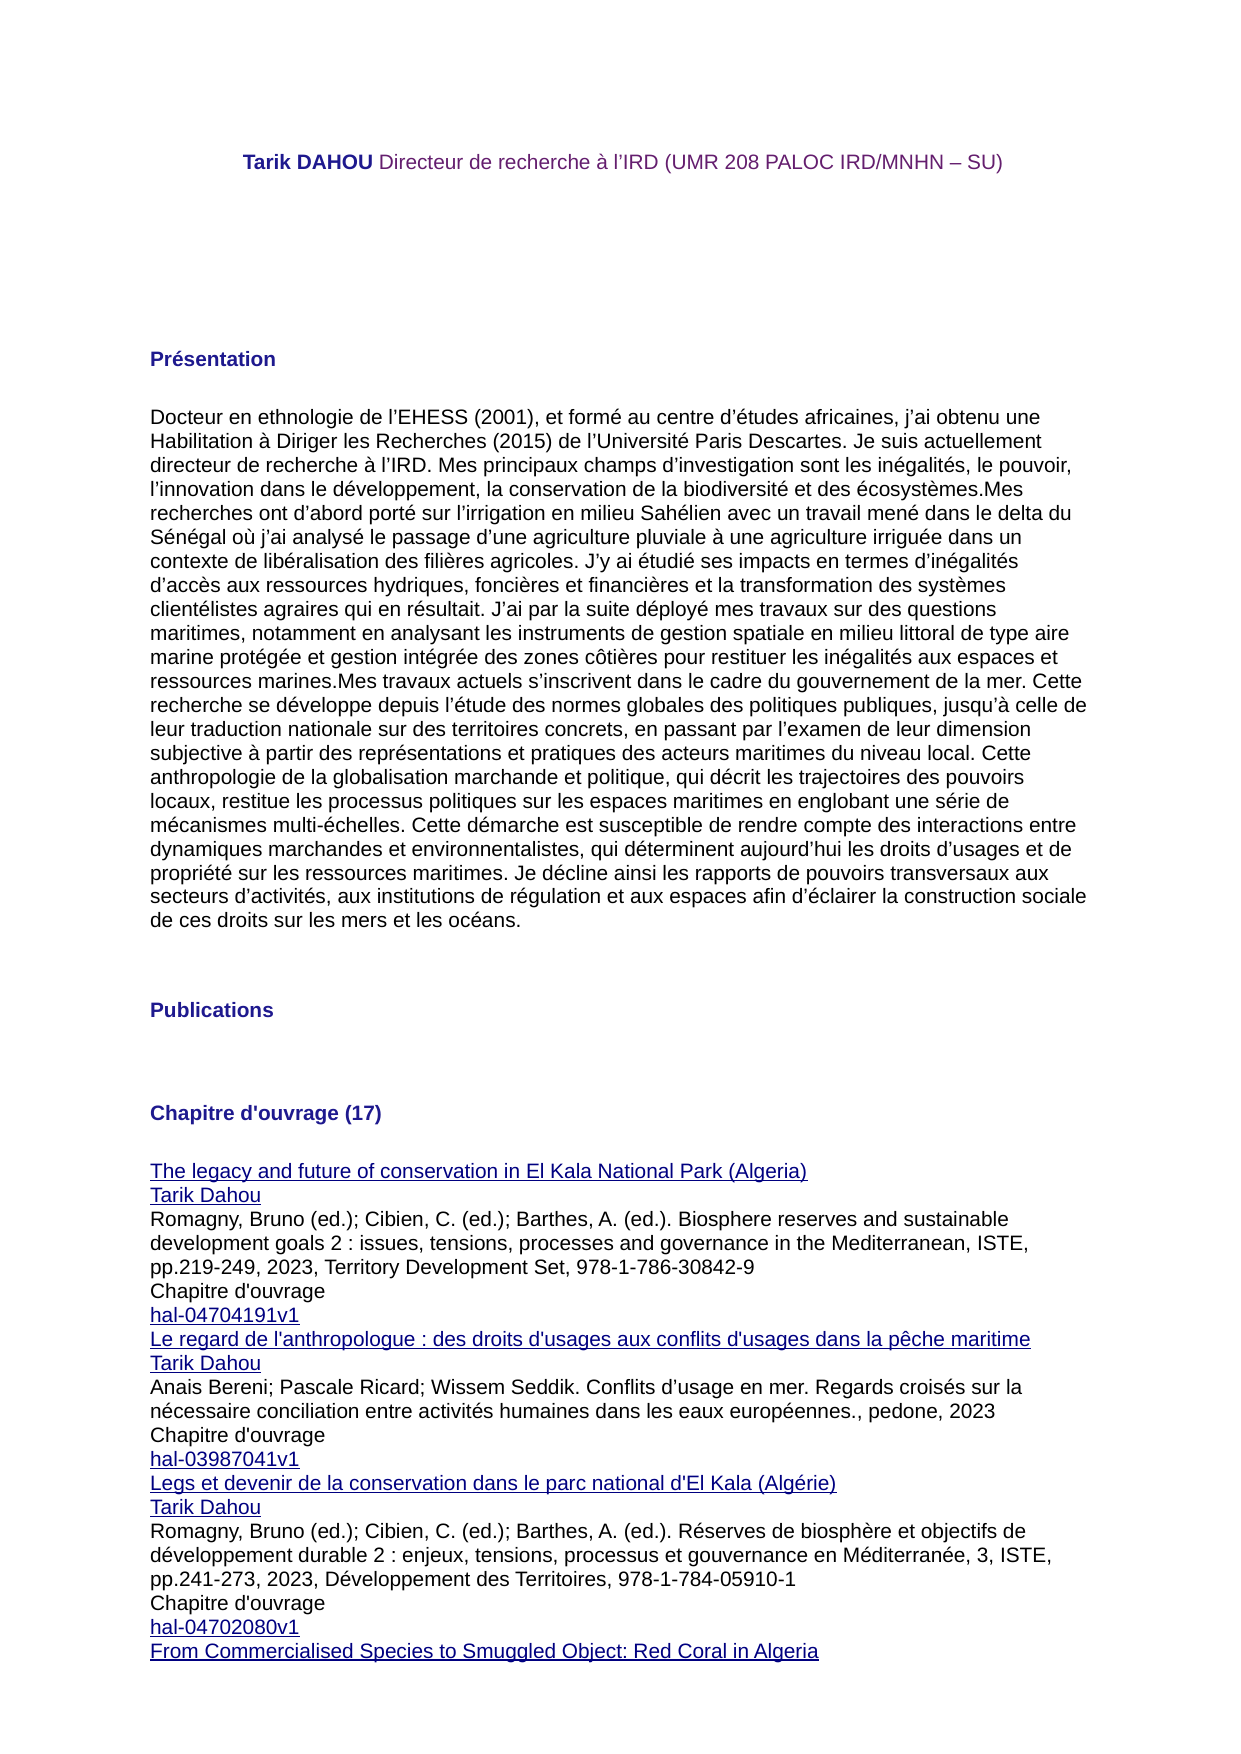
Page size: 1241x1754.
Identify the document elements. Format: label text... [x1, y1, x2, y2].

table_cell From Commercialised Species to Smuggled Object: Red Coral in Algeria [150, 1639, 1090, 1662]
text Docteur en ethnologie de l’EHESS (2001), et formé au centre d’études africaines, j’ai obtenu une Habilitation à Diriger les Recherches (2015) de l’Université Paris Descartes. Je suis actuellement directeur de recherche à l’IRD. Mes principaux champs d’investigation sont les inégalités, le pouvoir, l’innovation dans le développement, la conservation de la biodiversité et des écosystèmes.Mes recherches ont d’abord porté sur l’irrigation en milieu Sahélien avec un travail mené dans le delta du Sénégal où j’ai analysé le passage d’une agriculture pluviale à une agriculture irriguée dans un contexte de libéralisation des filières agricoles. J’y ai étudié ses impacts en termes d’inégalités d’accès aux ressources hydriques, foncières et financières et la transformation des systèmes clientélistes agraires qui en résultait. J’ai par la suite déployé mes travaux sur des questions maritimes, notamment en analysant les instruments de gestion spatiale en milieu littoral de type aire marine protégée et gestion intégrée des zones côtières pour restituer les inégalités aux espaces et ressources marines.Mes travaux actuels s’inscrivent dans le cadre du gouvernement de la mer. Cette recherche se développe depuis l’étude des normes globales des politiques publiques, jusqu’à celle de leur traduction nationale sur des territoires concrets, en passant par l’examen de leur dimension subjective à partir des représentations et pratiques des acteurs maritimes du niveau local. Cette anthropologie de la globalisation marchande et politique, qui décrit les trajectoires des pouvoirs locaux, restitue les processus politiques sur les espaces maritimes en englobant une série de mécanismes multi-échelles. Cette démarche est susceptible de rendre compte des interactions entre dynamiques marchandes et environnentalistes, qui déterminent aujourd’hui les droits d’usages et de propriété sur les ressources maritimes. Je décline ainsi les rapports de pouvoirs transversaux aux secteurs d’activités, aux institutions de régulation et aux espaces afin d’éclairer la construction sociale de ces droits sur les mers et les océans. [150, 405, 1090, 932]
subtitle Publications [150, 998, 1090, 1022]
table_cell Le regard de l'anthropologue : des droits d'usages aux conflits d'usages dans la pêche maritime Tarik Dahou Anais Bereni; Pascale Ricard; Wissem Seddik. Conflits d’usage en mer. Regards croisés sur la nécessaire conciliation entre activités humaines dans les eaux européennes., pedone, 2023 Chapitre d'ouvrage hal-03987041v1 [150, 1327, 1090, 1471]
subtitle Tarik DAHOU Directeur de recherche à l’IRD (UMR 208 PALOC IRD/MNHN – SU) [150, 150, 1090, 174]
subtitle Présentation [150, 347, 1090, 371]
table_cell Legs et devenir de la conservation dans le parc national d'El Kala (Algérie) Tarik Dahou Romagny, Bruno (ed.); Cibien, C. (ed.); Barthes, A. (ed.). Réserves de biosphère et objectifs de développement durable 2 : enjeux, tensions, processus et gouvernance en Méditerranée, 3, ISTE, pp.241-273, 2023, Développement des Territoires, 978-1-784-05910-1 Chapitre d'ouvrage hal-04702080v1 [150, 1471, 1090, 1638]
table_header The legacy and future of conservation in El Kala National Park (Algeria) Tarik Dahou Romagny, Bruno (ed.); Cibien, C. (ed.); Barthes, A. (ed.). Biosphere reserves and sustainable development goals 2 : issues, tensions, processes and governance in the Mediterranean, ISTE, pp.219-249, 2023, Territory Development Set, 978-1-786-30842-9 Chapitre d'ouvrage hal-04704191v1 [150, 1159, 1090, 1327]
subtitle Chapitre d'ouvrage (17) [150, 1101, 1090, 1125]
